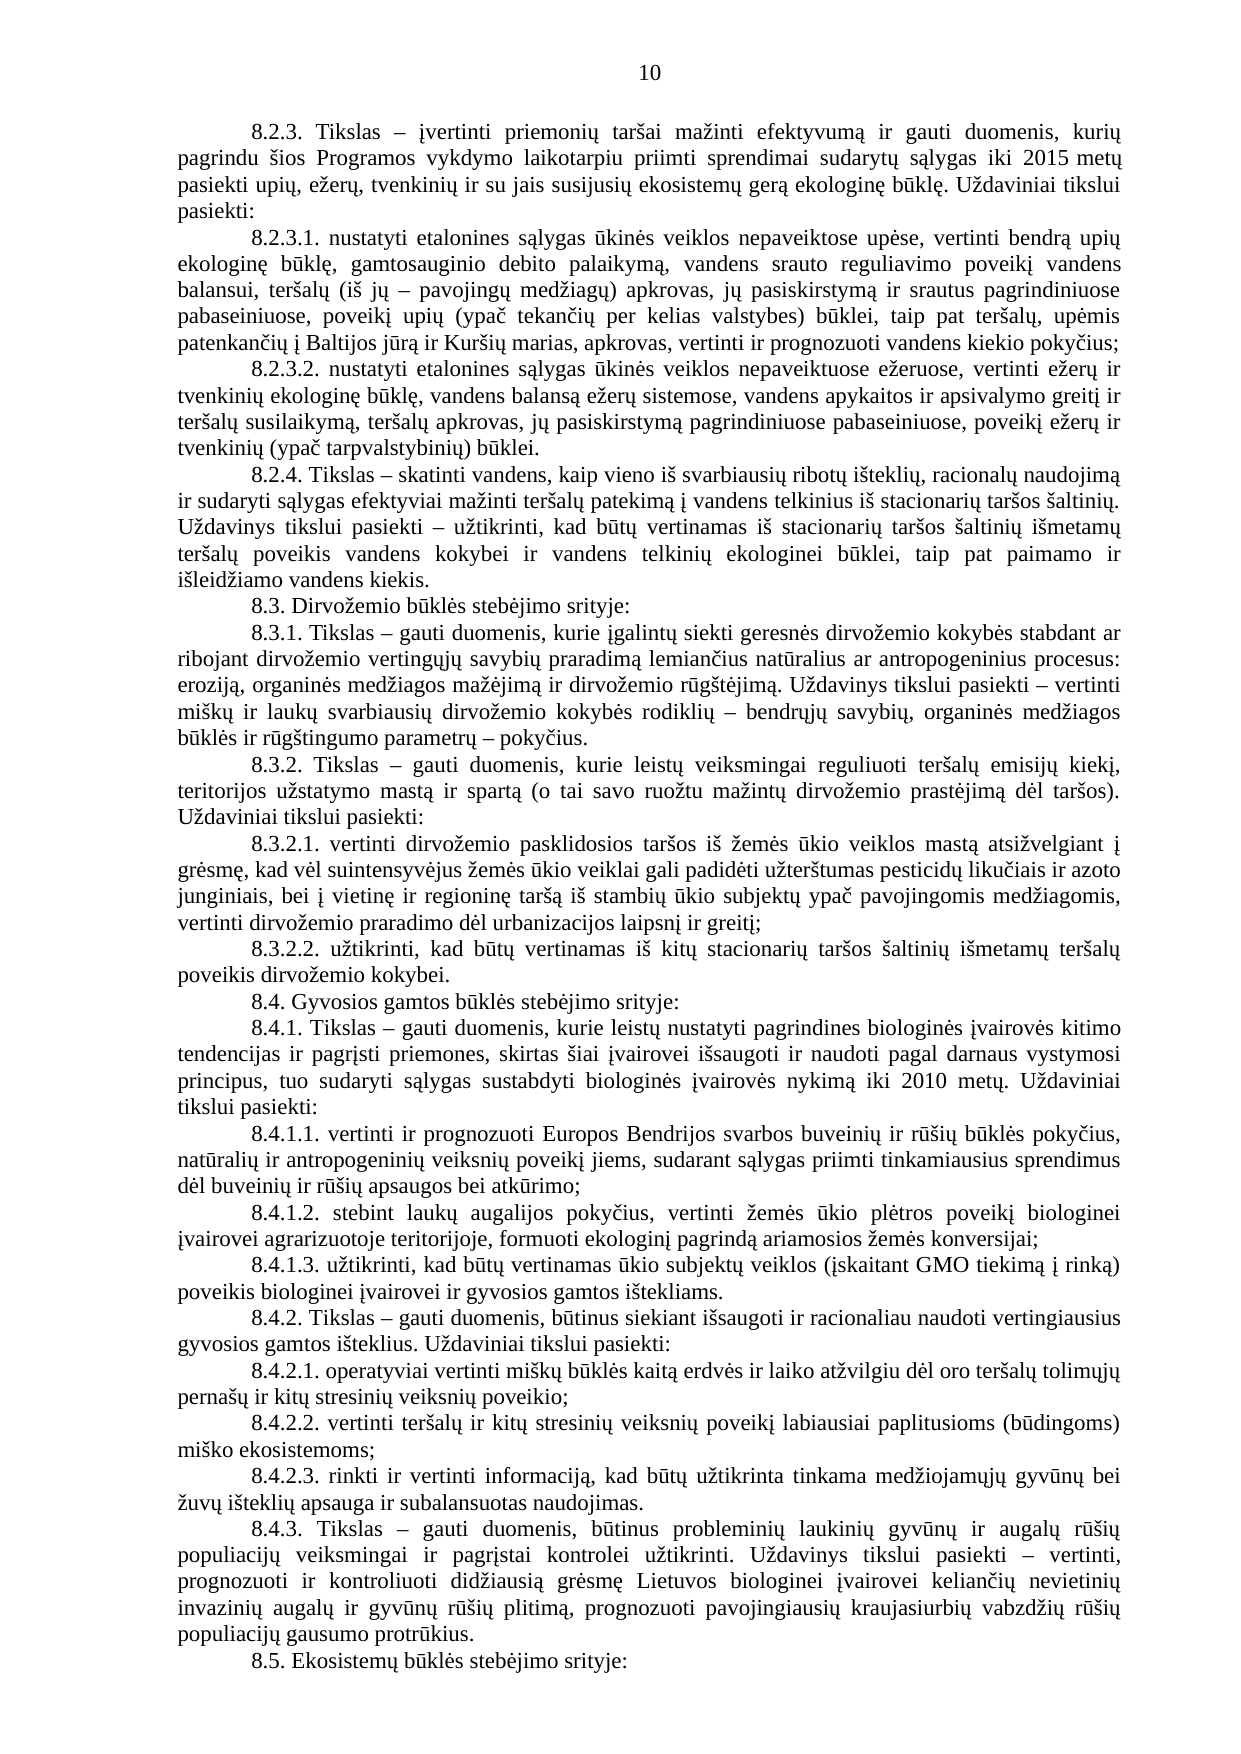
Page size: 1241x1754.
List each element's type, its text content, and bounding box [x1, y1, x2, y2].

text 8.4.3. Tikslas – gauti duomenis, būtinus probleminių laukinių gyvūnų ir augalų rūšių populiacijų veiksmingai ir pagrįstai kontrolei užtikrinti. Uždavinys tikslui pasiekti – vertinti, prognozuoti ir kontroliuoti didžiausią grėsmę Lietuvos biologinei įvairovei keliančių nevietinių invazinių augalų ir gyvūnų rūšių plitimą, prognozuoti pavojingiausių kraujasiurbių vabzdžių rūšių populiacijų gausumo protrūkius. [177, 1515, 1122, 1647]
text 8.3.2. Tikslas – gauti duomenis, kurie leistų veiksmingai reguliuoti teršalų emisijų kiekį, teritorijos užstatymo mastą ir spartą (o tai savo ruožtu mažintų dirvožemio prastėjimą dėl taršos). Uždaviniai tikslui pasiekti: [177, 751, 1122, 830]
text 8.4.1. Tikslas – gauti duomenis, kurie leistų nustatyti pagrindines biologinės įvairovės kitimo tendencijas ir pagrįsti priemones, skirtas šiai įvairovei išsaugoti ir naudoti pagal darnaus vystymosi principus, tuo sudaryti sąlygas sustabdyti biologinės įvairovės nykimą iki 2010 metų. Uždaviniai tikslui pasiekti: [177, 1014, 1122, 1119]
text 8.2.4. Tikslas – skatinti vandens, kaip vieno iš svarbiausių ribotų išteklių, racionalų naudojimą ir sudaryti sąlygas efektyviai mažinti teršalų patekimą į vandens telkinius iš stacionarių taršos šaltinių. Uždavinys tikslui pasiekti – užtikrinti, kad būtų vertinamas iš stacionarių taršos šaltinių išmetamų teršalų poveikis vandens kokybei ir vandens telkinių ekologinei būklei, taip pat paimamo ir išleidžiamo vandens kiekis. [177, 461, 1122, 592]
text 8.3.2.1. vertinti dirvožemio pasklidosios taršos iš žemės ūkio veiklos mastą atsižvelgiant į grėsmę, kad vėl suintensyvėjus žemės ūkio veiklai gali padidėti užterštumas pesticidų likučiais ir azoto junginiais, bei į vietinę ir regioninę taršą iš stambių ūkio subjektų ypač pavojingomis medžiagomis, vertinti dirvožemio praradimo dėl urbanizacijos laipsnį ir greitį; [177, 830, 1122, 935]
text 8.4.1.1. vertinti ir prognozuoti Europos Bendrijos svarbos buveinių ir rūšių būklės pokyčius, natūralių ir antropogeninių veiksnių poveikį jiems, sudarant sąlygas priimti tinkamiausius sprendimus dėl buveinių ir rūšių apsaugos bei atkūrimo; [177, 1119, 1122, 1199]
text 8.4.2.1. operatyviai vertinti miškų būklės kaitą erdvės ir laiko atžvilgiu dėl oro teršalų tolimųjų pernašų ir kitų stresinių veiksnių poveikio; [177, 1357, 1122, 1409]
text 8.3.2.2. užtikrinti, kad būtų vertinamas iš kitų stacionarių taršos šaltinių išmetamų teršalų poveikis dirvožemio kokybei. [177, 935, 1122, 988]
text 8.2.3.1. nustatyti etalonines sąlygas ūkinės veiklos nepaveiktose upėse, vertinti bendrą upių ekologinę būklę, gamtosauginio debito palaikymą, vandens srauto reguliavimo poveikį vandens balansui, teršalų (iš jų – pavojingų medžiagų) apkrovas, jų pasiskirstymą ir srautus pagrindiniuose pabaseiniuose, poveikį upių (ypač tekančių per kelias valstybes) būklei, taip pat teršalų, upėmis patenkančių į Baltijos jūrą ir Kuršių marias, apkrovas, vertinti ir prognozuoti vandens kiekio pokyčius; [177, 223, 1122, 355]
text 8.3.1. Tikslas – gauti duomenis, kurie įgalintų siekti geresnės dirvožemio kokybės stabdant ar ribojant dirvožemio vertingųjų savybių praradimą lemiančius natūralius ar antropogeninius procesus: eroziją, organinės medžiagos mažėjimą ir dirvožemio rūgštėjimą. Uždavinys tikslui pasiekti – vertinti miškų ir laukų svarbiausių dirvožemio kokybės rodiklių – bendrųjų savybių, organinės medžiagos būklės ir rūgštingumo parametrų – pokyčius. [177, 619, 1122, 751]
text 8.4.2. Tikslas – gauti duomenis, būtinus siekiant išsaugoti ir racionaliau naudoti vertingiausius gyvosios gamtos išteklius. Uždaviniai tikslui pasiekti: [177, 1304, 1122, 1357]
text 8.4.1.3. užtikrinti, kad būtų vertinamas ūkio subjektų veiklos (įskaitant GMO tiekimą į rinką) poveikis biologinei įvairovei ir gyvosios gamtos ištekliams. [177, 1251, 1122, 1304]
text 8.4.2.2. vertinti teršalų ir kitų stresinių veiksnių poveikį labiausiai paplitusioms (būdingoms) miško ekosistemoms; [177, 1409, 1122, 1462]
text 8.2.3. Tikslas – įvertinti priemonių taršai mažinti efektyvumą ir gauti duomenis, kurių pagrindu šios Programos vykdymo laikotarpiu priimti sprendimai sudarytų sąlygas iki 2015 metų pasiekti upių, ežerų, tvenkinių ir su jais susijusių ekosistemų gerą ekologinę būklę. Uždaviniai tikslui pasiekti: [177, 118, 1122, 223]
text 8.4.2.3. rinkti ir vertinti informaciją, kad būtų užtikrinta tinkama medžiojamųjų gyvūnų bei žuvų išteklių apsauga ir subalansuotas naudojimas. [177, 1462, 1122, 1515]
text 8.4.1.2. stebint laukų augalijos pokyčius, vertinti žemės ūkio plėtros poveikį biologinei įvairovei agrarizuotoje teritorijoje, formuoti ekologinį pagrindą ariamosios žemės konversijai; [177, 1199, 1122, 1251]
text 8.5. Ekosistemų būklės stebėjimo srityje: [177, 1647, 1122, 1673]
text 8.3. Dirvožemio būklės stebėjimo srityje: [177, 592, 1122, 619]
text 8.4. Gyvosios gamtos būklės stebėjimo srityje: [177, 988, 1122, 1014]
text 8.2.3.2. nustatyti etalonines sąlygas ūkinės veiklos nepaveiktuose ežeruose, vertinti ežerų ir tvenkinių ekologinę būklę, vandens balansą ežerų sistemose, vandens apykaitos ir apsivalymo greitį ir teršalų susilaikymą, teršalų apkrovas, jų pasiskirstymą pagrindiniuose pabaseiniuose, poveikį ežerų ir tvenkinių (ypač tarpvalstybinių) būklei. [177, 355, 1122, 461]
